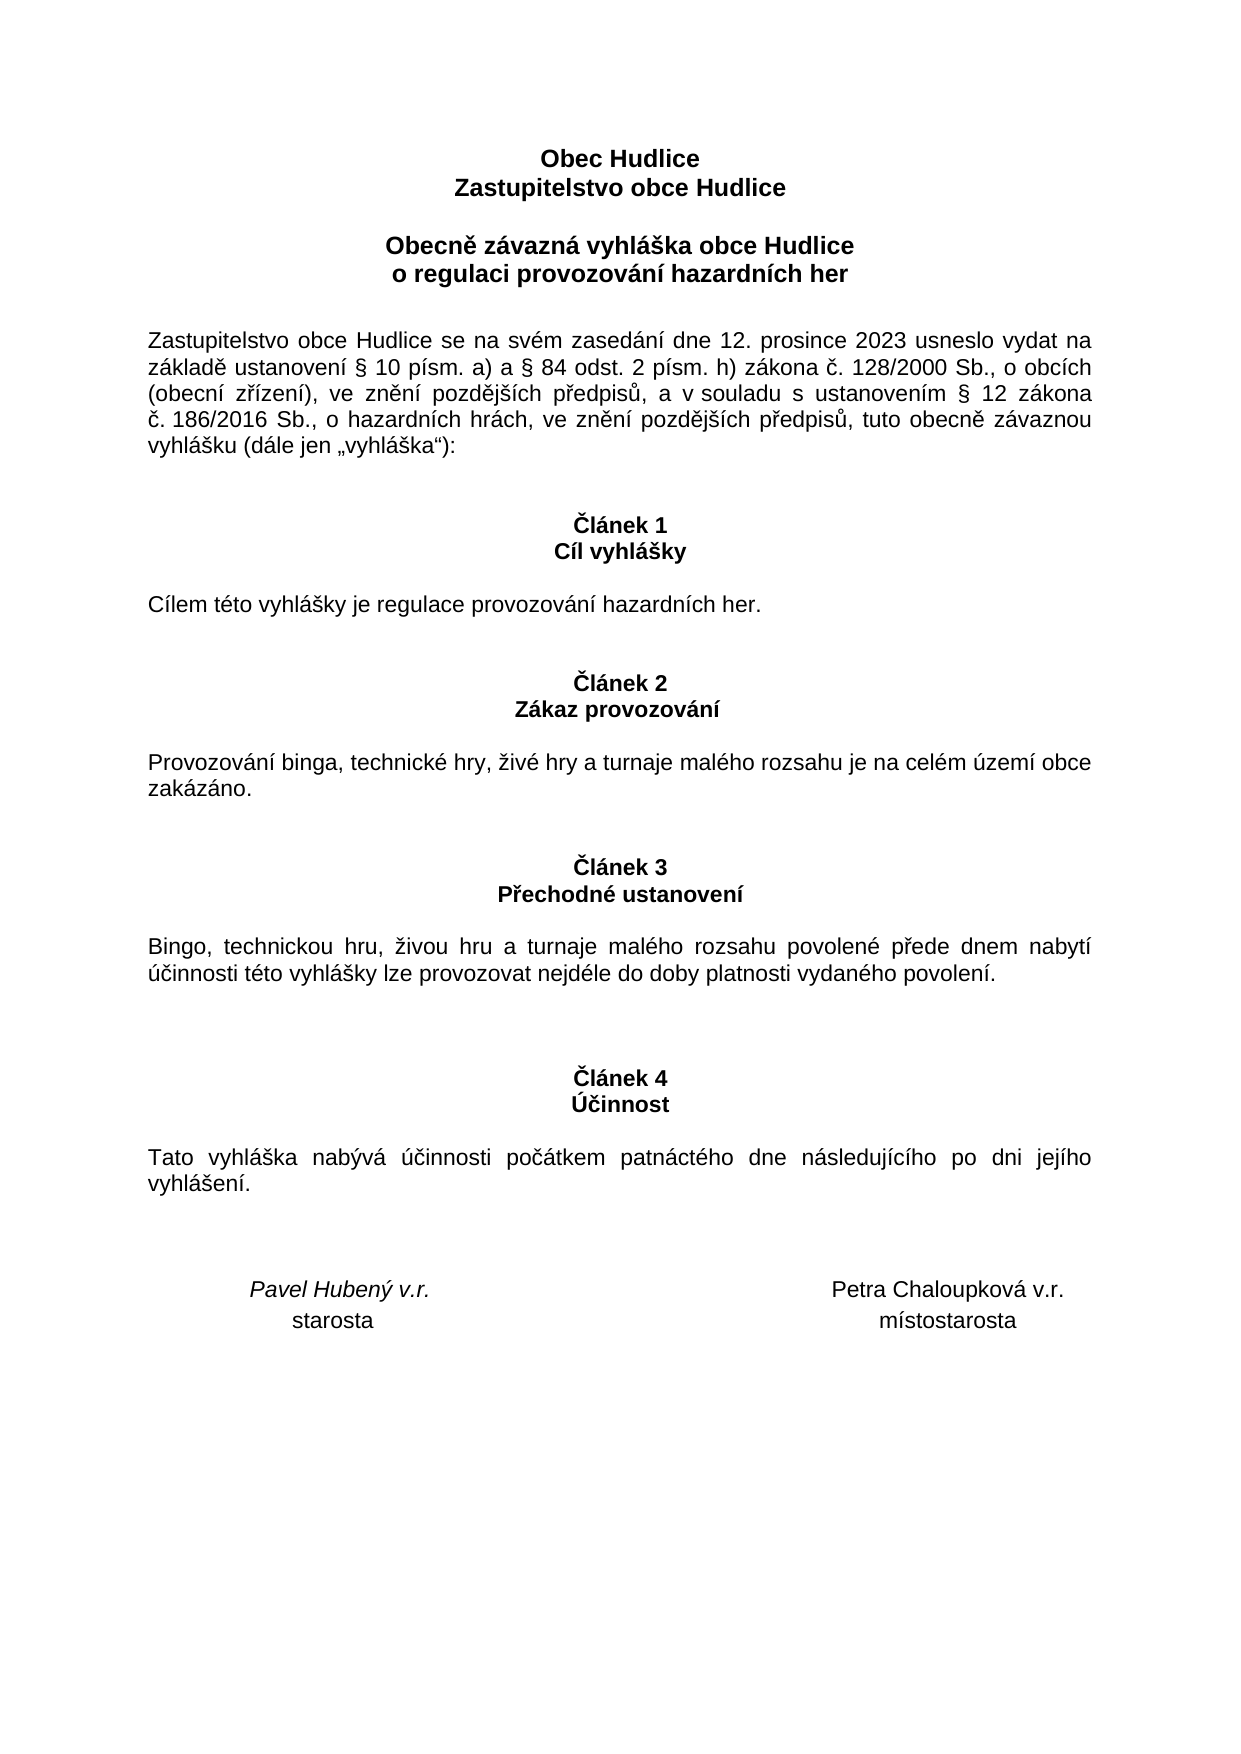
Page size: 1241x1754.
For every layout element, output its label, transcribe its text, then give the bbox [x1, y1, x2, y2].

text Článek 3 [148, 854, 1093, 881]
text Cílem této vyhlášky je regulace provozování hazardních her. [148, 591, 1093, 617]
text o regulaci provozování hazardních her [148, 259, 1093, 288]
text Pavel Hubený v.r. Petra Chaloupková v.r. [148, 1276, 1093, 1302]
text Přechodné ustanovení [148, 881, 1093, 907]
text Obec Hudlice [148, 144, 1093, 173]
text Článek 2 [148, 670, 1093, 696]
text Bingo, technickou hru, živou hru a turnaje malého rozsahu povolené přede dnem nabytí účinnosti této vyhlášky lze provozovat nejdéle do doby platnosti vydaného povolení. [148, 933, 1093, 986]
text Tato vyhláška nabývá účinnosti počátkem patnáctého dne následujícího po dni jejího vyhlášení. [148, 1144, 1093, 1197]
text Účinnost [148, 1091, 1093, 1118]
text Článek 1 [148, 512, 1093, 538]
text Zastupitelstvo obce Hudlice se na svém zasedání dne 12. prosince 2023 usneslo vydat na základě ustanovení § 10 písm. a) a § 84 odst. 2 písm. h) zákona č. 128/2000 Sb., o obcích (obecní zřízení), ve znění pozdějších předpisů, a v souladu s ustanovením § 12 zákona č. 186/2016 Sb., o hazardních hrách, ve znění pozdějších předpisů, tuto obecně závaznou vyhlášku (dále jen „vyhláška“): [148, 327, 1093, 459]
text Článek 4 [148, 1065, 1093, 1091]
text Obecně závazná vyhláška obce Hudlice [148, 231, 1093, 259]
text Cíl vyhlášky [148, 538, 1093, 564]
text Provozování binga, technické hry, živé hry a turnaje malého rozsahu je na celém území obce zakázáno. [148, 749, 1093, 801]
text starosta místostarosta [148, 1307, 1093, 1334]
text Zastupitelstvo obce Hudlice [148, 173, 1093, 202]
text Zákaz provozování [148, 696, 1093, 722]
